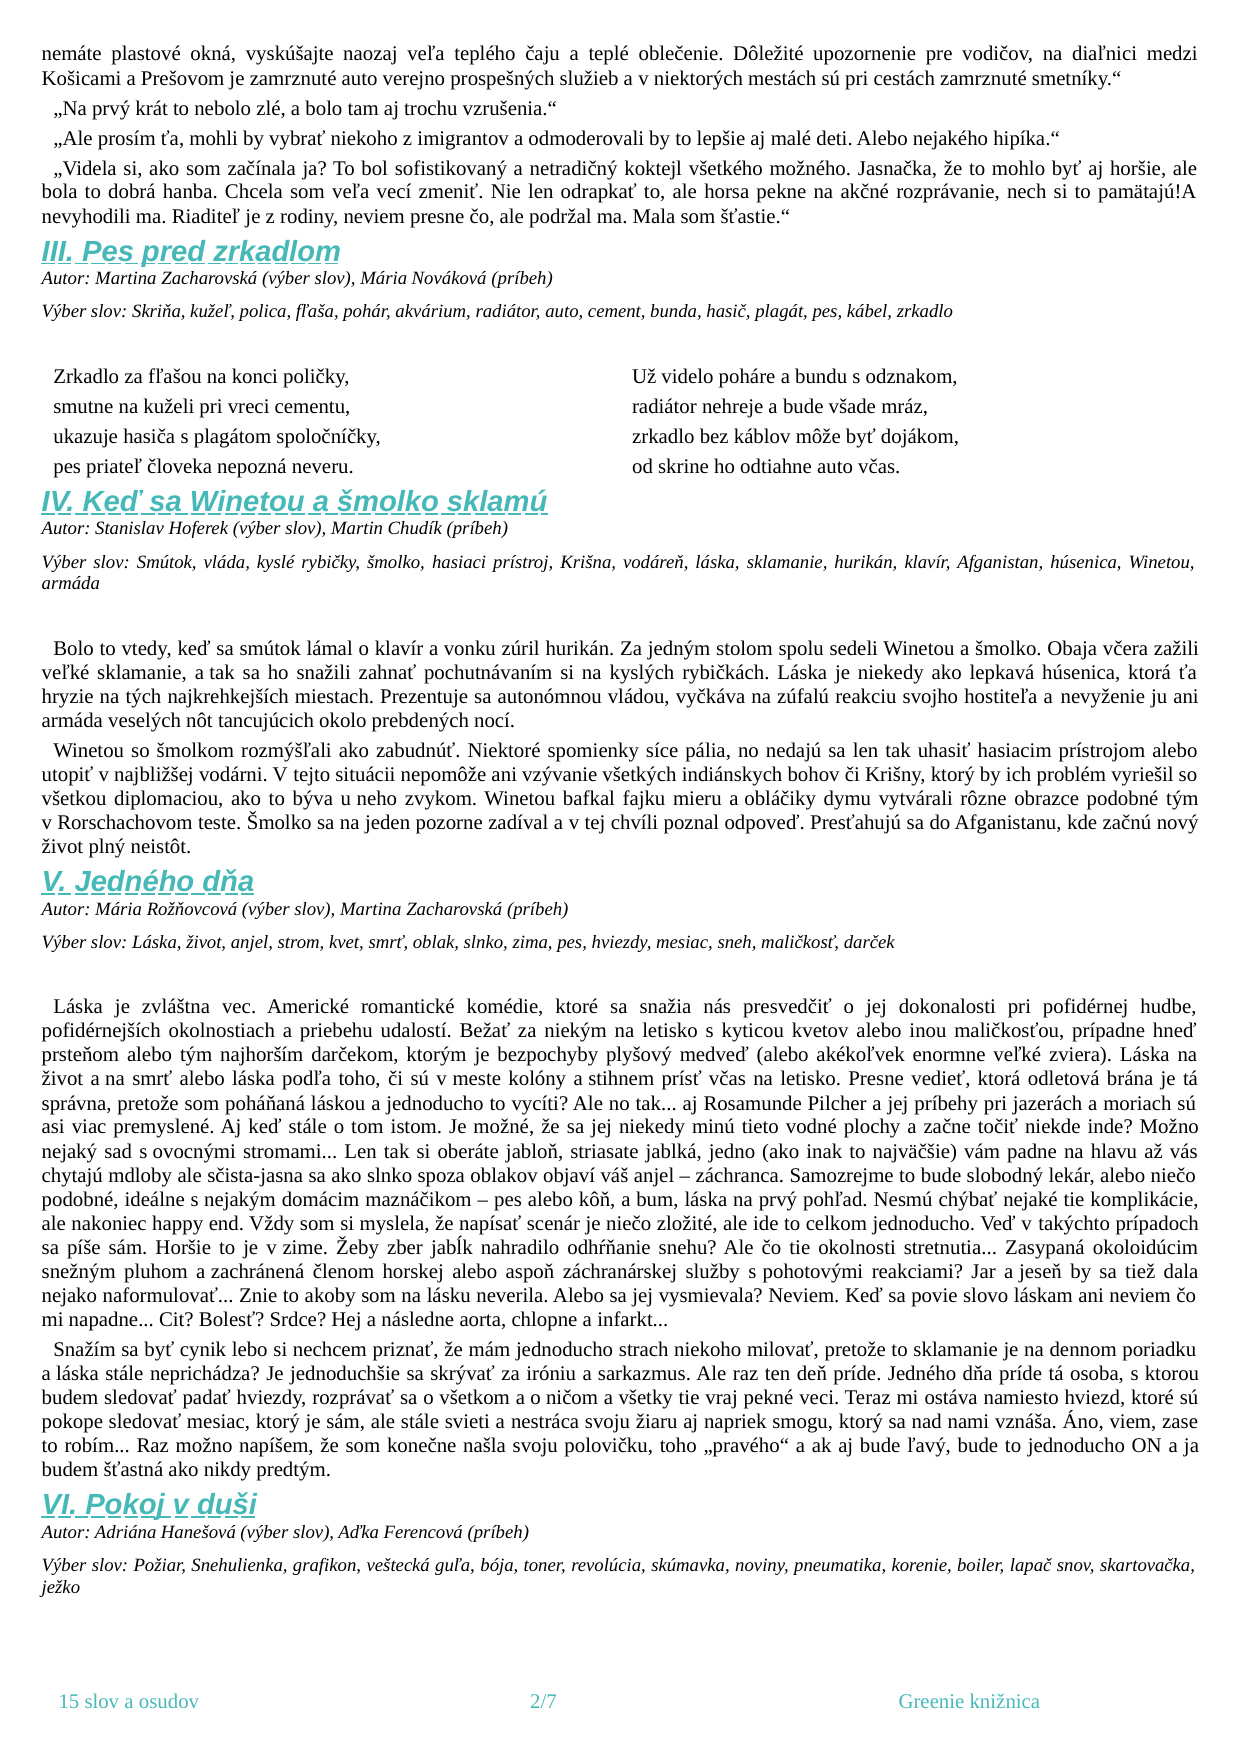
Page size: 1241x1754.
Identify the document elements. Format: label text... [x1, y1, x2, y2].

text smutne na kuželi pri vreci cementu, [41, 394, 620, 418]
subtitle IV. Keď sa Winetou a šmolko sklamú [41, 484, 1199, 517]
subtitle III. Pes pred zrkadlom [41, 233, 1199, 267]
text Výber slov: Láska, život, anjel, strom, kvet, smrť, oblak, slnko, zima, pes, hviezdy, mesiac, sneh, maličkosť, darček [41, 931, 1199, 952]
text „Videla si, ako som začínala ja? To bol sofistikovaný a netradičný koktejl všetkého možného. Jasnačka, že to mohlo byť aj horšie, ale bola to dobrá hanba. Chcela som veľa vecí zmeniť. Nie len odrapkať to, ale horsa pekne na akčné rozprávanie, nech si to pamätajú!A nevyhodili ma. Riaditeľ je z rodiny, neviem presne čo, ale podržal ma. Mala som šťastie.“ [41, 155, 1199, 228]
text nemáte plastové okná, vyskúšajte naozaj veľa teplého čaju a teplé oblečenie. Dôležité upozornenie pre vodičov, na diaľnici medzi Košicami a Prešovom je zamrznuté auto verejno prospešných služieb a v niektorých mestách sú pri cestách zamrznuté smetníky.“ [41, 41, 1199, 89]
text „Ale prosím ťa, mohli by vybrať niekoho z imigrantov a odmoderovali by to lepšie aj malé deti. Alebo nejakého hipíka.“ [41, 125, 1199, 149]
text Autor: Stanislav Hoferek (výber slov), Martin Chudík (príbeh) [41, 517, 1199, 539]
subtitle VI. Pokoj v duši [41, 1487, 1199, 1521]
text „Na prvý krát to nebolo zlé, a bolo tam aj trochu vzrušenia.“ [41, 95, 1199, 119]
text od skrine ho odtiahne auto včas. [620, 454, 1199, 478]
text Bolo to vtedy, keď sa smútok lámal o klavír a vonku zúril hurikán. Za jedným stolom spolu sedeli Winetou a šmolko. Obaja včera zažili veľké sklamanie, a tak sa ho snažili zahnať pochutnávaním si na kyslých rybičkách. Láska je niekedy ako lepkavá húsenica, ktorá ťa hryzie na tých najkrehkejších miestach. Prezentuje sa autonómnou vládou, vyčkáva na zúfalú reakciu svojho hostiteľa a nevyženie ju ani armáda veselých nôt tancujúcich okolo prebdených nocí. [41, 636, 1199, 732]
text Autor: Martina Zacharovská (výber slov), Mária Nováková (príbeh) [41, 267, 1199, 289]
text pes priateľ človeka nepozná neveru. [41, 454, 620, 478]
text Winetou so šmolkom rozmýšľali ako zabudnúť. Niektoré spomienky síce pália, no nedajú sa len tak uhasiť hasiacim prístrojom alebo utopiť v najbližšej vodárni. V tejto situácii nepomôže ani vzývanie všetkých indiánskych bohov či Krišny, ktorý by ich problém vyriešil so všetkou diplomaciou, ako to býva u neho zvykom. Winetou bafkal fajku mieru a obláčiky dymu vytvárali rôzne obrazce podobné tým v Rorschachovom teste. Šmolko sa na jeden pozorne zadíval a v tej chvíli poznal odpoveď. Presťahujú sa do Afganistanu, kde začnú nový život plný neistôt. [41, 738, 1199, 858]
text Autor: Mária Rožňovcová (výber slov), Martina Zacharovská (príbeh) [41, 897, 1199, 919]
text Už videlo poháre a bundu s odznakom, [620, 364, 1199, 388]
text Výber slov: Skriňa, kužeľ, polica, fľaša, pohár, akvárium, radiátor, auto, cement, bunda, hasič, plagát, pes, kábel, zrkadlo [41, 300, 1199, 322]
text Výber slov: Požiar, Snehulienka, grafikon, veštecká guľa, bója, toner, revolúcia, skúmavka, noviny, pneumatika, korenie, boiler, lapač snov, skartovačka, ježko [41, 1554, 1199, 1597]
text radiátor nehreje a bude všade mráz, [620, 394, 1199, 418]
text zrkadlo bez káblov môže byť dojákom, [620, 424, 1199, 448]
text Zrkadlo za fľašou na konci poličky, [41, 364, 620, 388]
text ukazuje hasiča s plagátom spoločníčky, [41, 424, 620, 448]
text Snažím sa byť cynik lebo si nechcem priznať, že mám jednoducho strach niekoho milovať, pretože to sklamanie je na dennom poriadku a láska stále neprichádza? Je jednoduchšie sa skrývať za iróniu a sarkazmus. Ale raz ten deň príde. Jedného dňa príde tá osoba, s ktorou budem sledovať padať hviezdy, rozprávať sa o všetkom a o ničom a všetky tie vraj pekné veci. Teraz mi ostáva namiesto hviezd, ktoré sú pokope sledovať mesiac, ktorý je sám, ale stále svieti a nestráca svoju žiaru aj napriek smogu, ktorý sa nad nami vznáša. Áno, viem, zase to robím... Raz možno napíšem, že som konečne našla svoju polovičku, toho „pravého“ a ak aj bude ľavý, bude to jednoducho ON a ja budem šťastná ako nikdy predtým. [41, 1337, 1199, 1481]
text Autor: Adriána Hanešová (výber slov), Aďka Ferencová (príbeh) [41, 1521, 1199, 1542]
text Láska je zvláštna vec. Americké romantické komédie, ktoré sa snažia nás presvedčiť o jej dokonalosti pri pofidérnej hudbe, pofidérnejších okolnostiach a priebehu udalostí. Bežať za niekým na letisko s kyticou kvetov alebo inou maličkosťou, prípadne hneď prsteňom alebo tým najhorším darčekom, ktorým je bezpochyby plyšový medveď (alebo akékoľvek enormne veľké zviera). Láska na život a na smrť alebo láska podľa toho, či sú v meste kolóny a stihnem prísť včas na letisko. Presne vedieť, ktorá odletová brána je tá správna, pretože som poháňaná láskou a jednoducho to vycíti? Ale no tak... aj Rosamunde Pilcher a jej príbehy pri jazerách a moriach sú asi viac premyslené. Aj keď stále o tom istom. Je možné, že sa jej niekedy minú tieto vodné plochy a začne točiť niekde inde? Možno nejaký sad s ovocnými stromami... Len tak si oberáte jabloň, striasate jablká, jedno (ako inak to najväčšie) vám padne na hlavu až vás chytajú mdloby ale sčista-jasna sa ako slnko spoza oblakov objaví váš anjel – záchranca. Samozrejme to bude slobodný lekár, alebo niečo podobné, ideálne s nejakým domácim maznáčikom – pes alebo kôň, a bum, láska na prvý pohľad. Nesmú chýbať nejaké tie komplikácie, ale nakoniec happy end. Vždy som si myslela, že napísať scenár je niečo zložité, ale ide to celkom jednoducho. Veď v takýchto prípadoch sa píše sám. Horšie to je v zime. Žeby zber jabĺk nahradilo odhŕňanie snehu? Ale čo tie okolnosti stretnutia... Zasypaná okoloidúcim snežným pluhom a zachránená členom horskej alebo aspoň záchranárskej služby s pohotovými reakciami? Jar a jeseň by sa tiež dala nejako naformulovať... Znie to akoby som na lásku neverila. Alebo sa jej vysmievala? Neviem. Keď sa povie slovo láskam ani neviem čo mi napadne... Cit? Bolesť? Srdce? Hej a následne aorta, chlopne a infarkt... [41, 994, 1199, 1331]
subtitle V. Jedného dňa [41, 864, 1199, 897]
text Výber slov: Smútok, vláda, kyslé rybičky, šmolko, hasiaci prístroj, Krišna, vodáreň, láska, sklamanie, hurikán, klavír, Afganistan, húsenica, Winetou, armáda [41, 551, 1199, 594]
